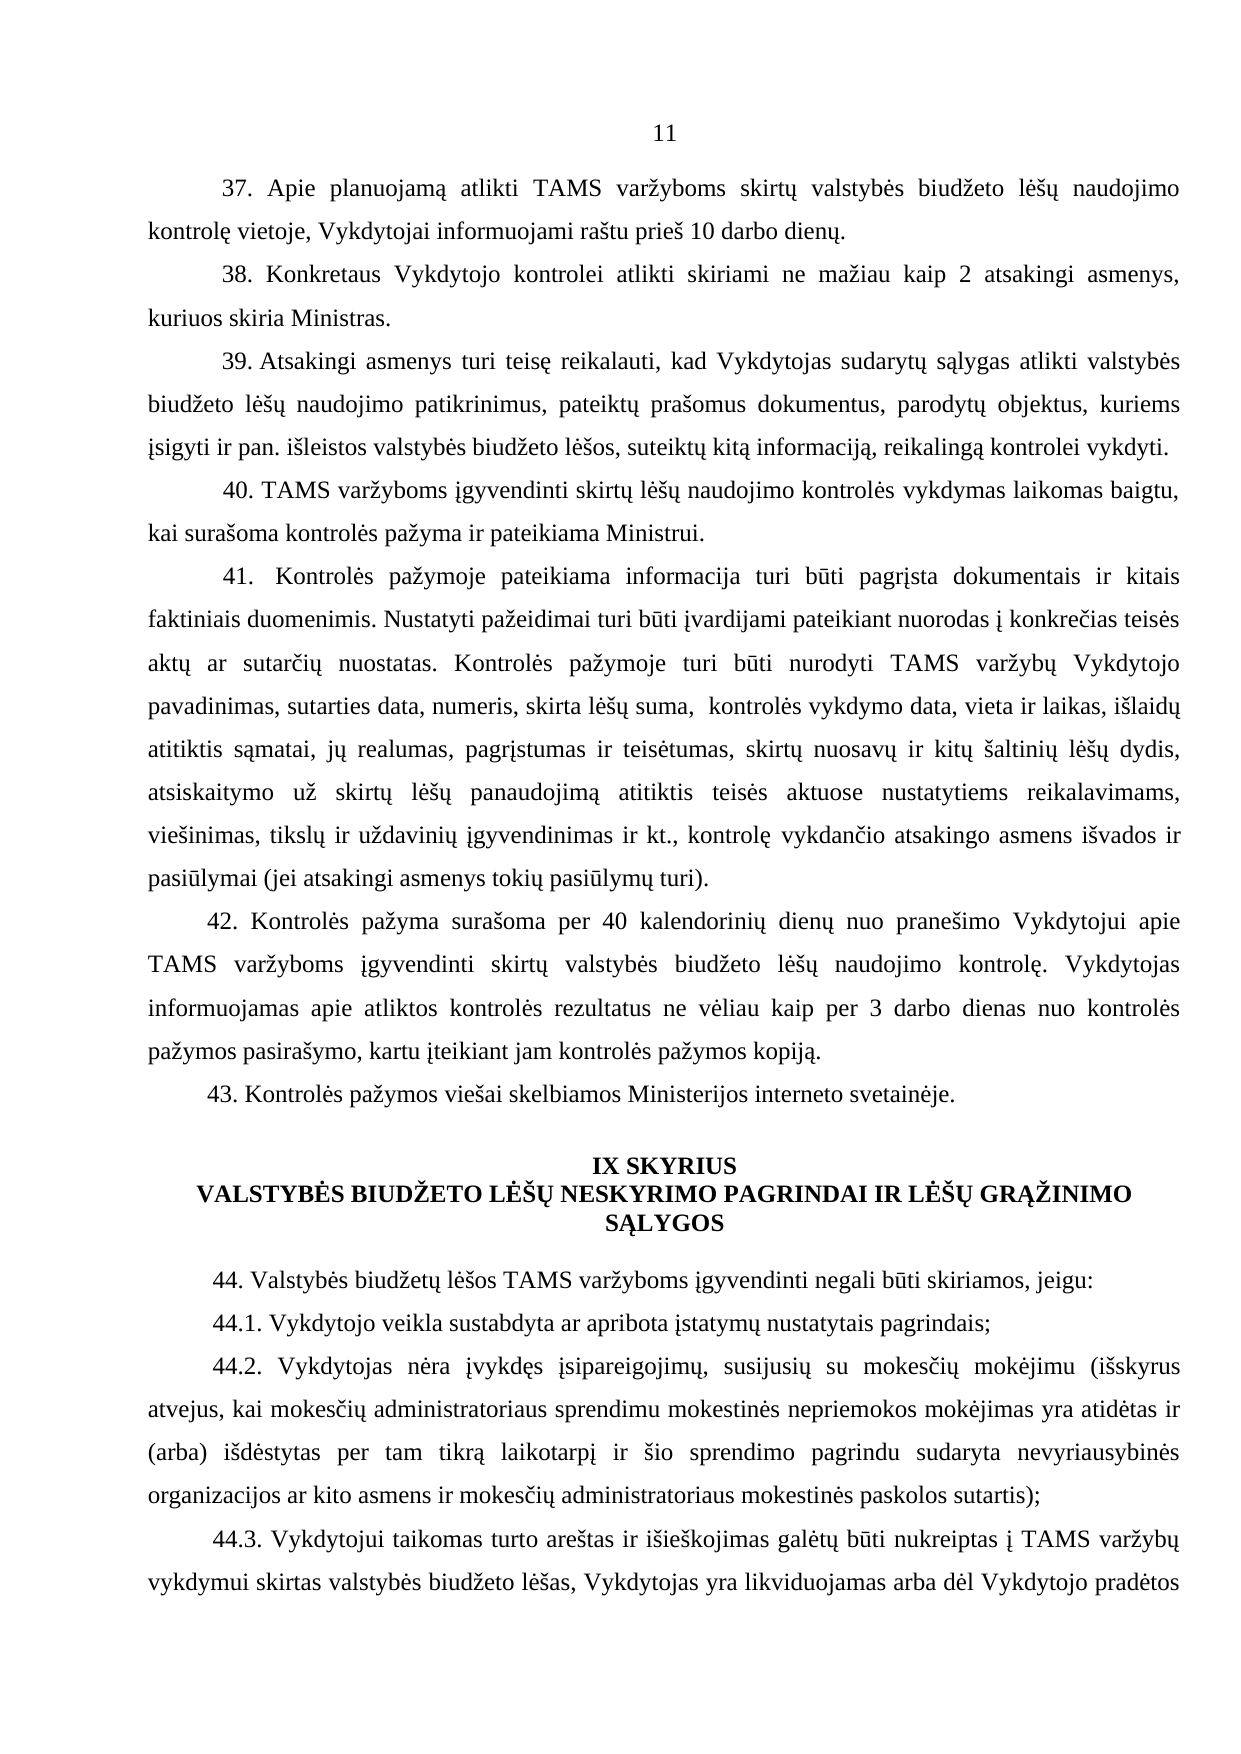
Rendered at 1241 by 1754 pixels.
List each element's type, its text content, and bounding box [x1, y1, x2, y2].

text 43. Kontrolės pažymos viešai skelbiamos Ministerijos interneto svetainėje. [148, 1079, 1181, 1108]
text 38. Konkretaus Vykdytojo kontrolei atlikti skiriami ne mažiau kaip 2 atsakingi asmenys, kuriuos skiria Ministras. [148, 259, 1181, 331]
text 39. Atsakingi asmenys turi teisę reikalauti, kad Vykdytojas sudarytų sąlygas atlikti valstybės biudžeto lėšų naudojimo patikrinimus, pateiktų prašomus dokumentus, parodytų objektus, kuriems įsigyti ir pan. išleistos valstybės biudžeto lėšos, suteiktų kitą informaciją, reikalingą kontrolei vykdyti. [148, 346, 1181, 461]
text VALSTYBĖS BIUDŽETO LĖŠŲ NESKYRIMO PAGRINDAI IR LĖŠŲ GRĄŽINIMO SĄLYGOS [148, 1179, 1181, 1237]
text 44. Valstybės biudžetų lėšos TAMS varžyboms įgyvendinti negali būti skiriamos, jeigu: [148, 1265, 1181, 1294]
text 44.2. Vykdytojas nėra įvykdęs įsipareigojimų, susijusių su mokesčių mokėjimu (išskyrus atvejus, kai mokesčių administratoriaus sprendimu mokestinės nepriemokos mokėjimas yra atidėtas ir (arba) išdėstytas per tam tikrą laikotarpį ir šio sprendimo pagrindu sudaryta nevyriausybinės organizacijos ar kito asmens ir mokesčių administratoriaus mokestinės paskolos sutartis); [148, 1351, 1181, 1509]
text 42. Kontrolės pažyma surašoma per 40 kalendorinių dienų nuo pranešimo Vykdytojui apie TAMS varžyboms įgyvendinti skirtų valstybės biudžeto lėšų naudojimo kontrolę. Vykdytojas informuojamas apie atliktos kontrolės rezultatus ne vėliau kaip per 3 darbo dienas nuo kontrolės pažymos pasirašymo, kartu įteikiant jam kontrolės pažymos kopiją. [148, 906, 1181, 1064]
text 44.3. Vykdytojui taikomas turto areštas ir išieškojimas galėtų būti nukreiptas į TAMS varžybų vykdymui skirtas valstybės biudžeto lėšas, Vykdytojas yra likviduojamas arba dėl Vykdytojo pradėtos [148, 1524, 1181, 1596]
text 37. Apie planuojamą atlikti TAMS varžyboms skirtų valstybės biudžeto lėšų naudojimo kontrolę vietoje, Vykdytojai informuojami raštu prieš 10 darbo dienų. [148, 173, 1181, 245]
text 40. TAMS varžyboms įgyvendinti skirtų lėšų naudojimo kontrolės vykdymas laikomas baigtu, kai surašoma kontrolės pažyma ir pateikiama Ministrui. [148, 475, 1179, 547]
text 44.1. Vykdytojo veikla sustabdyta ar apribota įstatymų nustatytais pagrindais; [148, 1308, 1181, 1337]
text IX SKYRIUS [148, 1151, 1181, 1179]
text 41. Kontrolės pažymoje pateikiama informacija turi būti pagrįsta dokumentais ir kitais faktiniais duomenimis. Nustatyti pažeidimai turi būti įvardijami pateikiant nuorodas į konkrečias teisės aktų ar sutarčių nuostatas. Kontrolės pažymoje turi būti nurodyti TAMS varžybų Vykdytojo pavadinimas, sutarties data, numeris, skirta lėšų suma, kontrolės vykdymo data, vieta ir laikas, išlaidų atitiktis sąmatai, jų realumas, pagrįstumas ir teisėtumas, skirtų nuosavų ir kitų šaltinių lėšų dydis, atsiskaitymo už skirtų lėšų panaudojimą atitiktis teisės aktuose nustatytiems reikalavimams, viešinimas, tikslų ir uždavinių įgyvendinimas ir kt., kontrolę vykdančio atsakingo asmens išvados ir pasiūlymai (jei atsakingi asmenys tokių pasiūlymų turi). [148, 561, 1181, 892]
